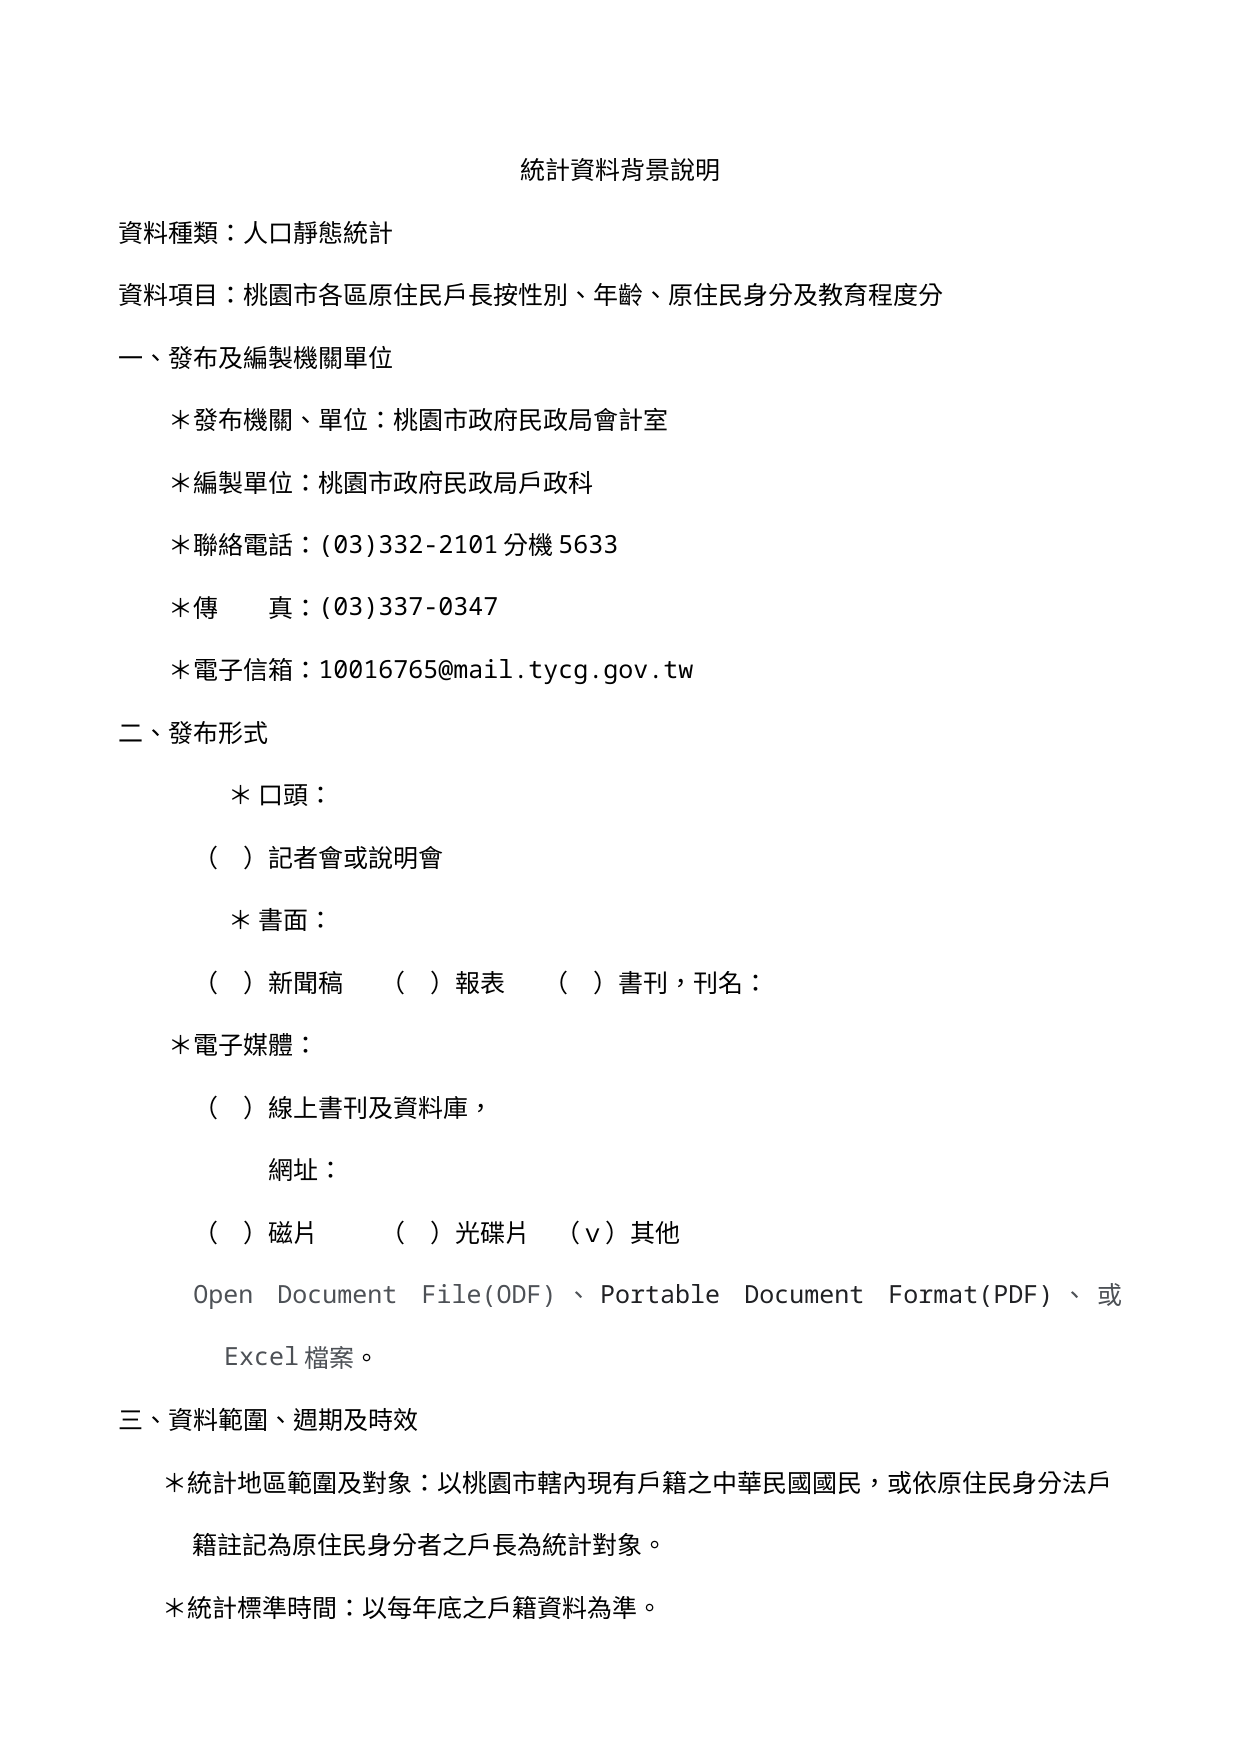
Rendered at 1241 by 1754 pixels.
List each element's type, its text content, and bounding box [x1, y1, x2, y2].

text 資料種類：人口靜態統計 [118, 189, 1122, 252]
text 一、發布及編製機關單位 [118, 314, 1122, 377]
list 書面： [228, 877, 1122, 939]
text 二、發布形式 [118, 689, 1122, 752]
text （ ）新聞稿 （ ）報表 （ ）書刊，刊名： [193, 939, 1122, 1002]
text ＊統計地區範圍及對象：以桃園市轄內現有戶籍之中華民國國民，或依原住民身分法戶籍註記為原住民身分者之戶長為統計對象。 [162, 1439, 1122, 1564]
text ＊統計標準時間：以每年底之戶籍資料為準。 [118, 1564, 1122, 1627]
text Open Document File(ODF)、Portable Document Format(PDF)、或Excel檔案。 [193, 1252, 1122, 1377]
text （ ）線上書刊及資料庫， [193, 1064, 1122, 1127]
text 統計資料背景說明 [118, 127, 1122, 189]
text 網址： [193, 1127, 1122, 1189]
text ＊傳 真：(03)337-0347 [168, 564, 1122, 627]
text （ ）磁片 （ ）光碟片 （ｖ）其他 [193, 1189, 1122, 1252]
text 三、資料範圍、週期及時效 [118, 1377, 1122, 1439]
text ＊編製單位：桃園市政府民政局戶政科 [168, 439, 1122, 502]
text 資料項目：桃園市各區原住民戶長按性別、年齡、原住民身分及教育程度分 [118, 252, 1122, 314]
text （ ）記者會或說明會 [193, 814, 1122, 877]
text ＊聯絡電話：(03)332-2101分機5633 [168, 502, 1122, 564]
text ＊發布機關、單位：桃園市政府民政局會計室 [168, 377, 1122, 439]
text ＊電子媒體： [168, 1002, 1122, 1064]
list 口頭： [228, 752, 1122, 814]
text ＊電子信箱：10016765@mail.tycg.gov.tw [168, 627, 1122, 689]
